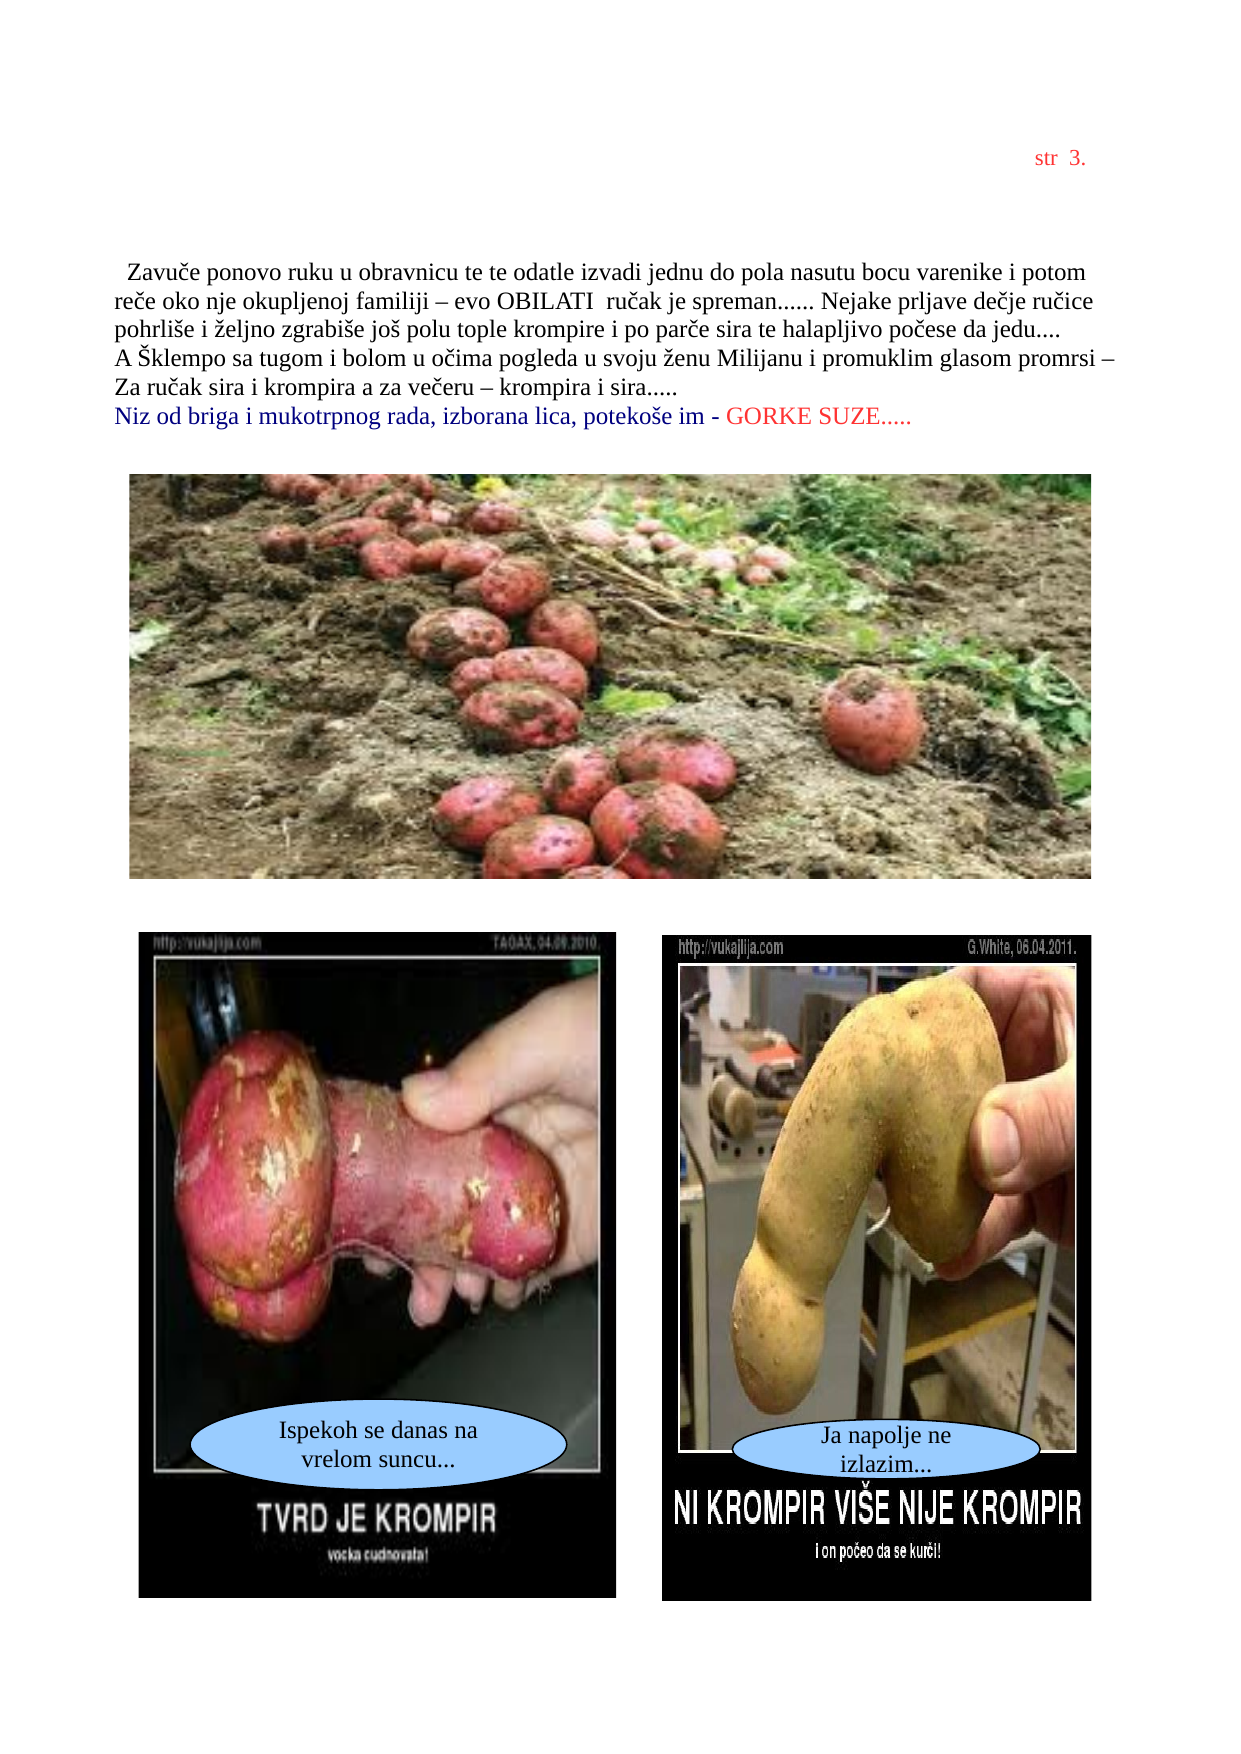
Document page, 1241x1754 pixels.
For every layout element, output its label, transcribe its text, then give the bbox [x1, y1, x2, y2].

text Zavuče ponovo ruku u obravnicu te te odatle izvadi jednu do pola nasutu bocu varenike i potom reče oko nje okupljenoj familiji – evo OBILATI ručak je spreman...... Nejake prljave dečje ručice pohrliše i željno zgrabiše još polu tople krompire i po parče sira te halapljivo počese da jedu.... [114, 257, 1123, 343]
text A Šklempo sa tugom i bolom u očima pogleda u svoju ženu Milijanu i promuklim glasom promrsi – Za ručak sira i krompira a za večeru – krompira i sira..... [114, 343, 1123, 401]
text Niz od briga i mukotrpnog rada, izborana lica, potekoše im - GORKE SUZE..... [114, 401, 1123, 429]
picture [129, 474, 1092, 879]
picture [138, 932, 617, 1598]
text str 3. [114, 144, 1123, 171]
picture [662, 935, 1092, 1601]
